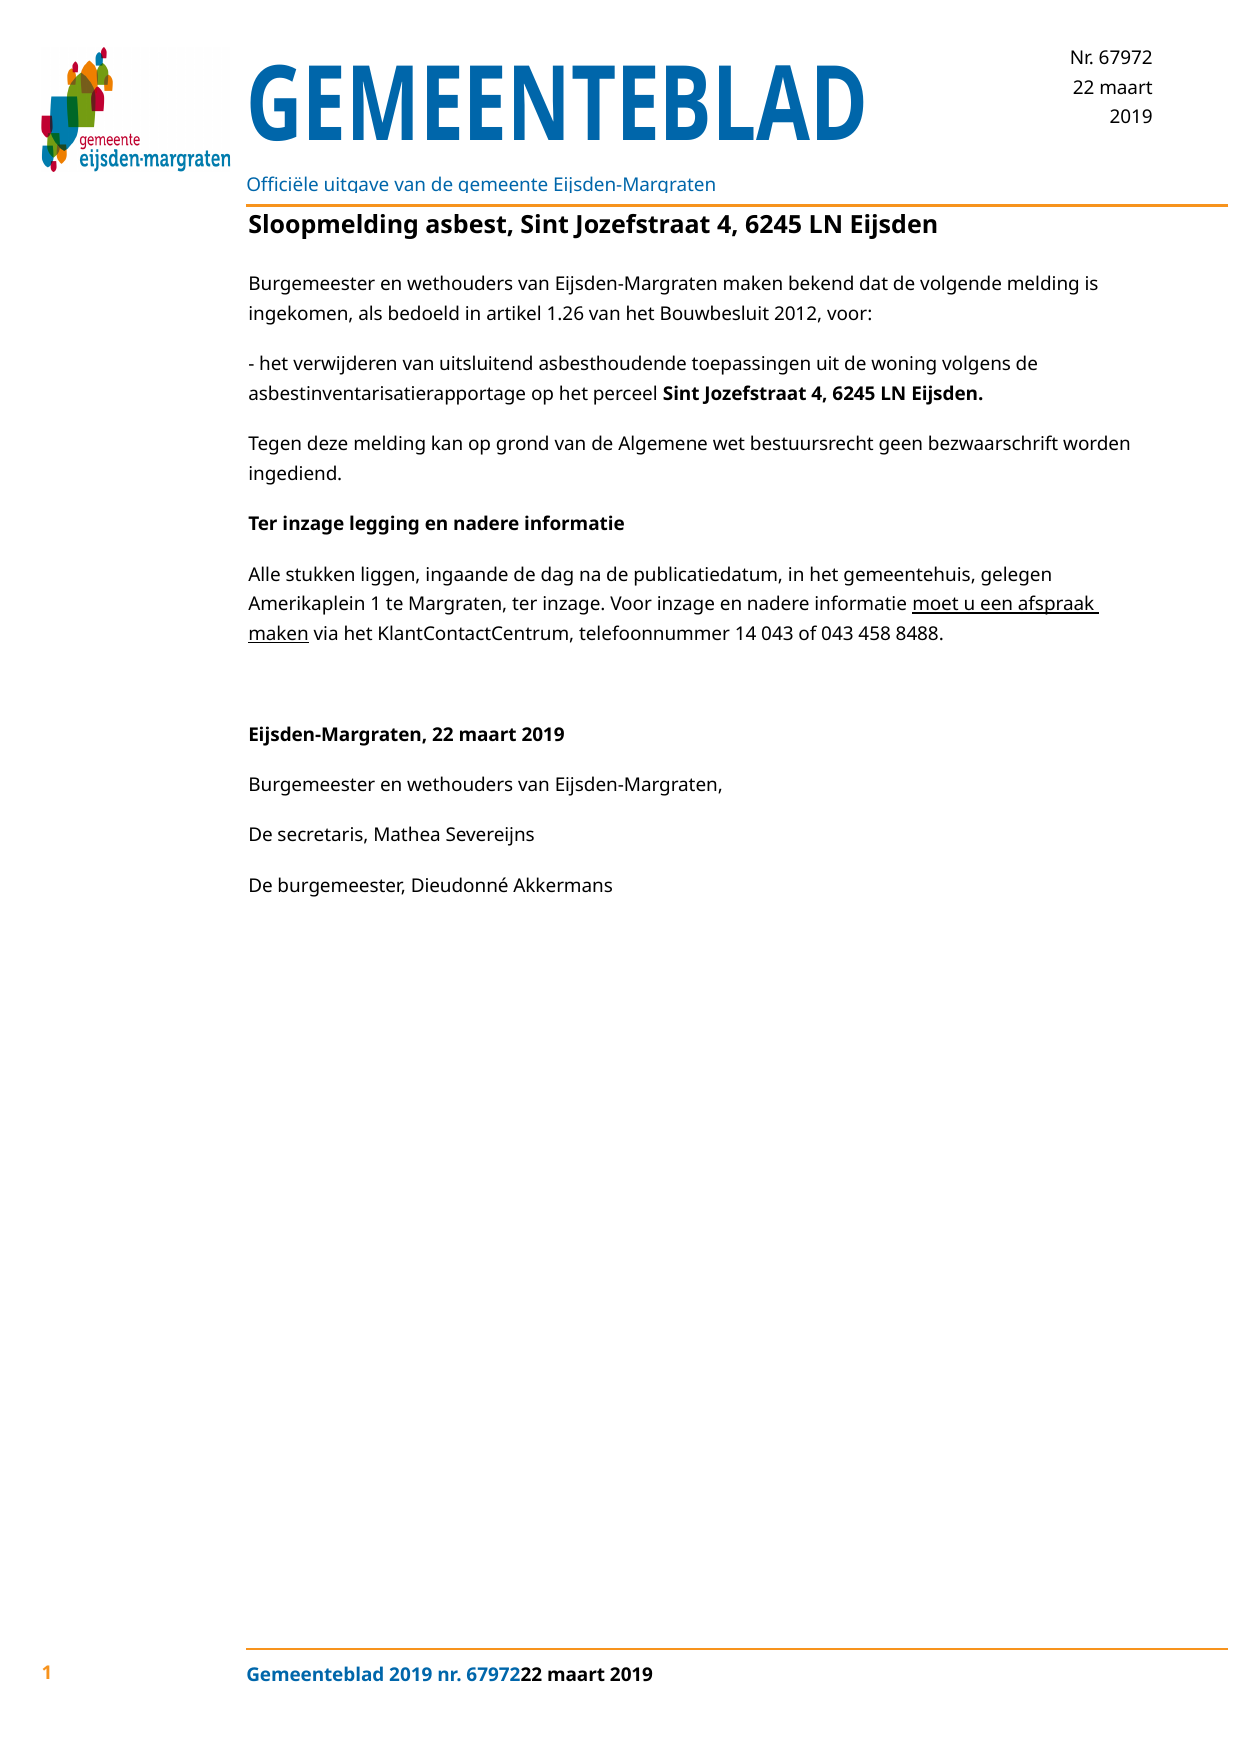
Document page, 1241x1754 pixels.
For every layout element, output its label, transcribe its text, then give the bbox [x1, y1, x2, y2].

text Sloopmelding asbest, Sint Jozefstraat 4, 6245 LN Eijsden [248, 207, 1152, 241]
text Eijsden-Margraten, 22 maart 2019 [248, 721, 1152, 746]
text De secretaris, Mathea Severeijns [248, 822, 1152, 847]
text Tegen deze melding kan op grond van de Algemene wet bestuursrecht geen bezwaarschrift worden ingediend. [248, 430, 1152, 486]
text De burgemeester, Dieudonné Akkermans [248, 872, 1152, 898]
text Ter inzage legging en nadere informatie [248, 510, 1152, 536]
picture [41, 47, 231, 172]
text Alle stukken liggen, ingaande de dag na de publicatiedatum, in het gemeentehuis, gelegen Amerikaplein 1 te Margraten, ter inzage. Voor inzage en nadere informatie moet u een afspraak maken via het KlantContactCentrum, telefoonnummer 14 043 of 043 458 8488. [248, 561, 1152, 646]
text - het verwijderen van uitsluitend asbesthoudende toepassingen uit de woning volgens de asbestinventarisatierapportage op het perceel Sint Jozefstraat 4, 6245 LN Eijsden. [248, 350, 1152, 406]
text Burgemeester en wethouders van Eijsden-Margraten, [248, 771, 1152, 797]
text Burgemeester en wethouders van Eijsden-Margraten maken bekend dat de volgende melding is ingekomen, als bedoeld in artikel 1.26 van het Bouwbesluit 2012, voor: [248, 270, 1152, 326]
